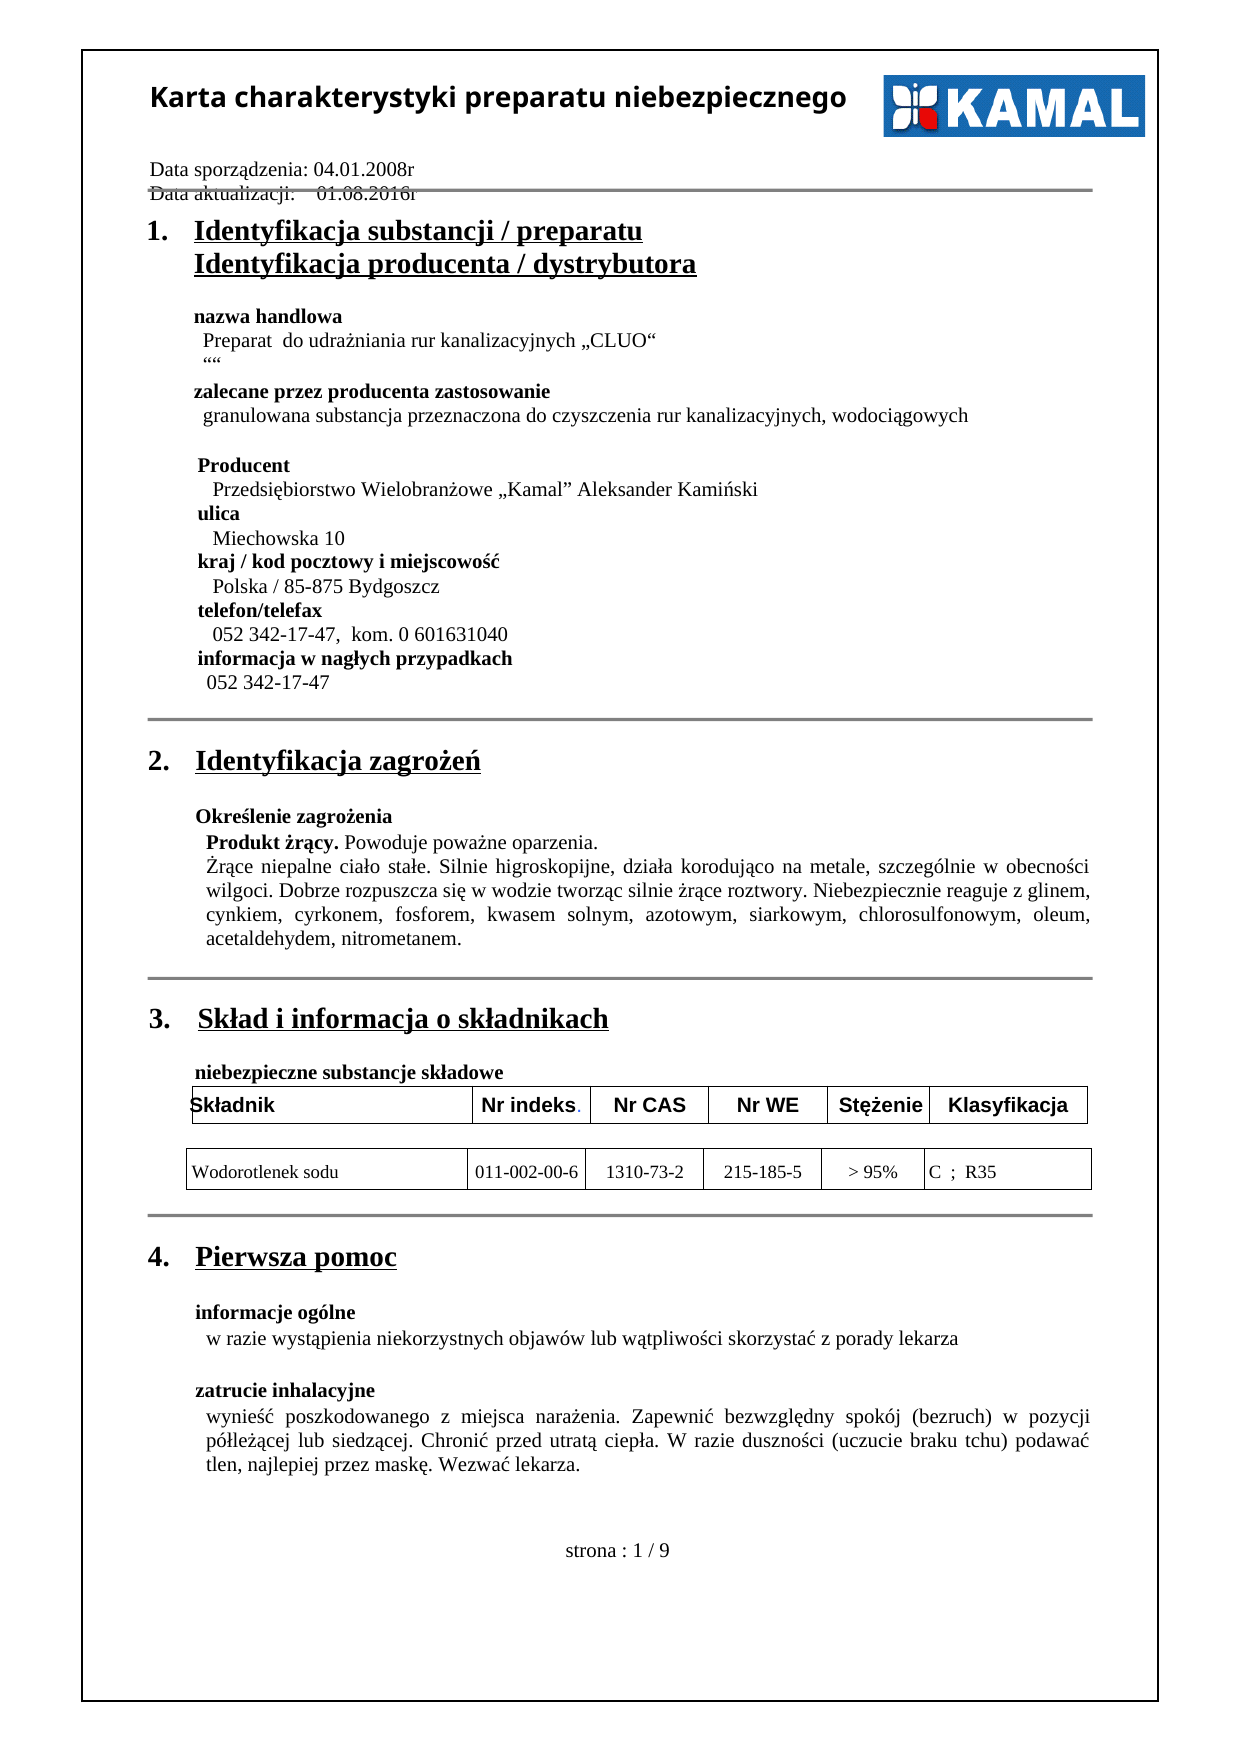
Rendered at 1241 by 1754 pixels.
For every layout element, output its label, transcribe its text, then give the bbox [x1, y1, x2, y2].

table_header 3. [149, 1001, 197, 1034]
table_header niebezpieczne substancje składowe [193, 1059, 1094, 1086]
table_cell 052 342-17-47<!space> [206, 670, 1123, 694]
table_header 1. [146, 213, 193, 280]
table_cell 052 342-17-47, kom. 0 601631040 [212, 622, 1129, 646]
table_cell [149, 550, 197, 598]
table_header 011-002-00-6 [468, 1149, 585, 1189]
table_cell [1088, 1086, 1094, 1123]
table_cell informacja w nagłych przypadkach [197, 646, 1123, 670]
table_header [146, 803, 193, 953]
table_cell ulica [197, 501, 1129, 525]
table_header Produkt żrący. Powoduje poważne oparzenia. Żrące niepalne ciało stałe. Silnie higroskopijne, działa korodująco na metale, szczególnie w obecności wilgoci. Dobrze rozpuszcza się w wodzie tworząc silnie żrące roztwory. Niebezpiecznie reaguje z glinem, cynkiem, cyrkonem, fosforem, kwasem solnym, azotowym, siarkowym, chlorosulfonowym, oleum, acetaldehydem, nitrometanem. [204, 829, 1092, 951]
table_cell Składnik [193, 1087, 472, 1123]
table_cell Miechowska 10 [212, 525, 1129, 549]
table_cell [149, 501, 197, 549]
table_cell HazardKlasyfikacja [930, 1087, 1087, 1123]
table_cell [197, 622, 212, 646]
table_cell CAS Nr CAS [591, 1087, 708, 1123]
table_header zatrucie inhalacyjne [194, 1377, 1094, 1478]
table_header 4. [146, 1238, 193, 1275]
picture [883, 75, 1146, 137]
table_header Pierwsza pomoc [194, 1238, 1094, 1275]
table_cell telefon/telefax [197, 598, 1129, 622]
table_header Producent [197, 453, 1129, 477]
table_cell [197, 670, 206, 694]
table_cell [1124, 670, 1129, 694]
table_cell [1124, 646, 1129, 670]
table_header Identyfikacja zagrożeń [194, 742, 1094, 779]
table_header 215-185-5 [704, 1149, 821, 1189]
table_cell [145, 1086, 192, 1123]
table_header informacje ogólne [194, 1299, 1094, 1352]
table_cell [197, 574, 212, 598]
table_header > 95% [822, 1149, 924, 1189]
table_cell Przedsiębiorstwo Wielobranżowe „Kamal” Aleksander Kamiński [212, 477, 1129, 501]
table_header granulowana substancja przeznaczona do czyszczenia rur kanalizacyjnych, wodociągowych [203, 403, 1090, 427]
table_header Identyfikacja substancji / preparatu Identyfikacja producenta / dystrybutora [194, 213, 1094, 280]
table_header [195, 1402, 204, 1477]
table_header [146, 1299, 193, 1352]
table_header w razie wystąpienia niekorzystnych objawów lub wątpliwości skorzystać z porady lekarza [204, 1325, 1092, 1351]
table_cell [149, 598, 197, 646]
table_cell kraj / kod pocztowy i miejscowość [197, 550, 1129, 573]
table_header C ; R35 [925, 1149, 1091, 1189]
table_header Skład i informacja o składnikach [197, 1001, 1123, 1034]
table_header wynieść poszkodowanego z miejsca narażenia. Zapewnić bezwzględny spokój (bezruch) w pozycji półleżącej lub siedzącej. Chronić przed utratą ciepła. W razie duszności (uczucie braku tchu) podawać tlen, najlepiej przez maskę. Wezwać lekarza. [204, 1402, 1092, 1477]
table_cell W/W Stężenie [828, 1087, 929, 1123]
table_header [146, 379, 193, 429]
table_header 1310-73-2 [586, 1149, 703, 1189]
table_header [194, 328, 203, 354]
table_cell [197, 525, 212, 549]
table_header zalecane przez producenta zastosowanie [194, 379, 1094, 429]
table_cell Nr indeks. [473, 1087, 590, 1123]
table_header Wodorotlenek sodu [187, 1149, 467, 1189]
table_cell EINECS. Nr WE [709, 1087, 827, 1123]
table_header [146, 1377, 193, 1478]
table_header Preparat do udrażniania rur kanalizacyjnych „CLUO“ ““ [203, 328, 1090, 354]
table_header nazwa handlowa [194, 304, 1094, 354]
table_header [195, 829, 204, 951]
table_cell [149, 646, 197, 694]
table_header 2. [146, 742, 193, 779]
table_header [195, 1325, 204, 1351]
table_header [194, 403, 203, 427]
table_header Określenie zagrożenia [194, 803, 1094, 953]
table_cell Polska / 85-875 Bydgoszcz [212, 574, 1129, 598]
table_header [149, 453, 197, 501]
table_header [145, 1059, 193, 1086]
table_cell [197, 477, 212, 501]
table_header [146, 304, 193, 354]
